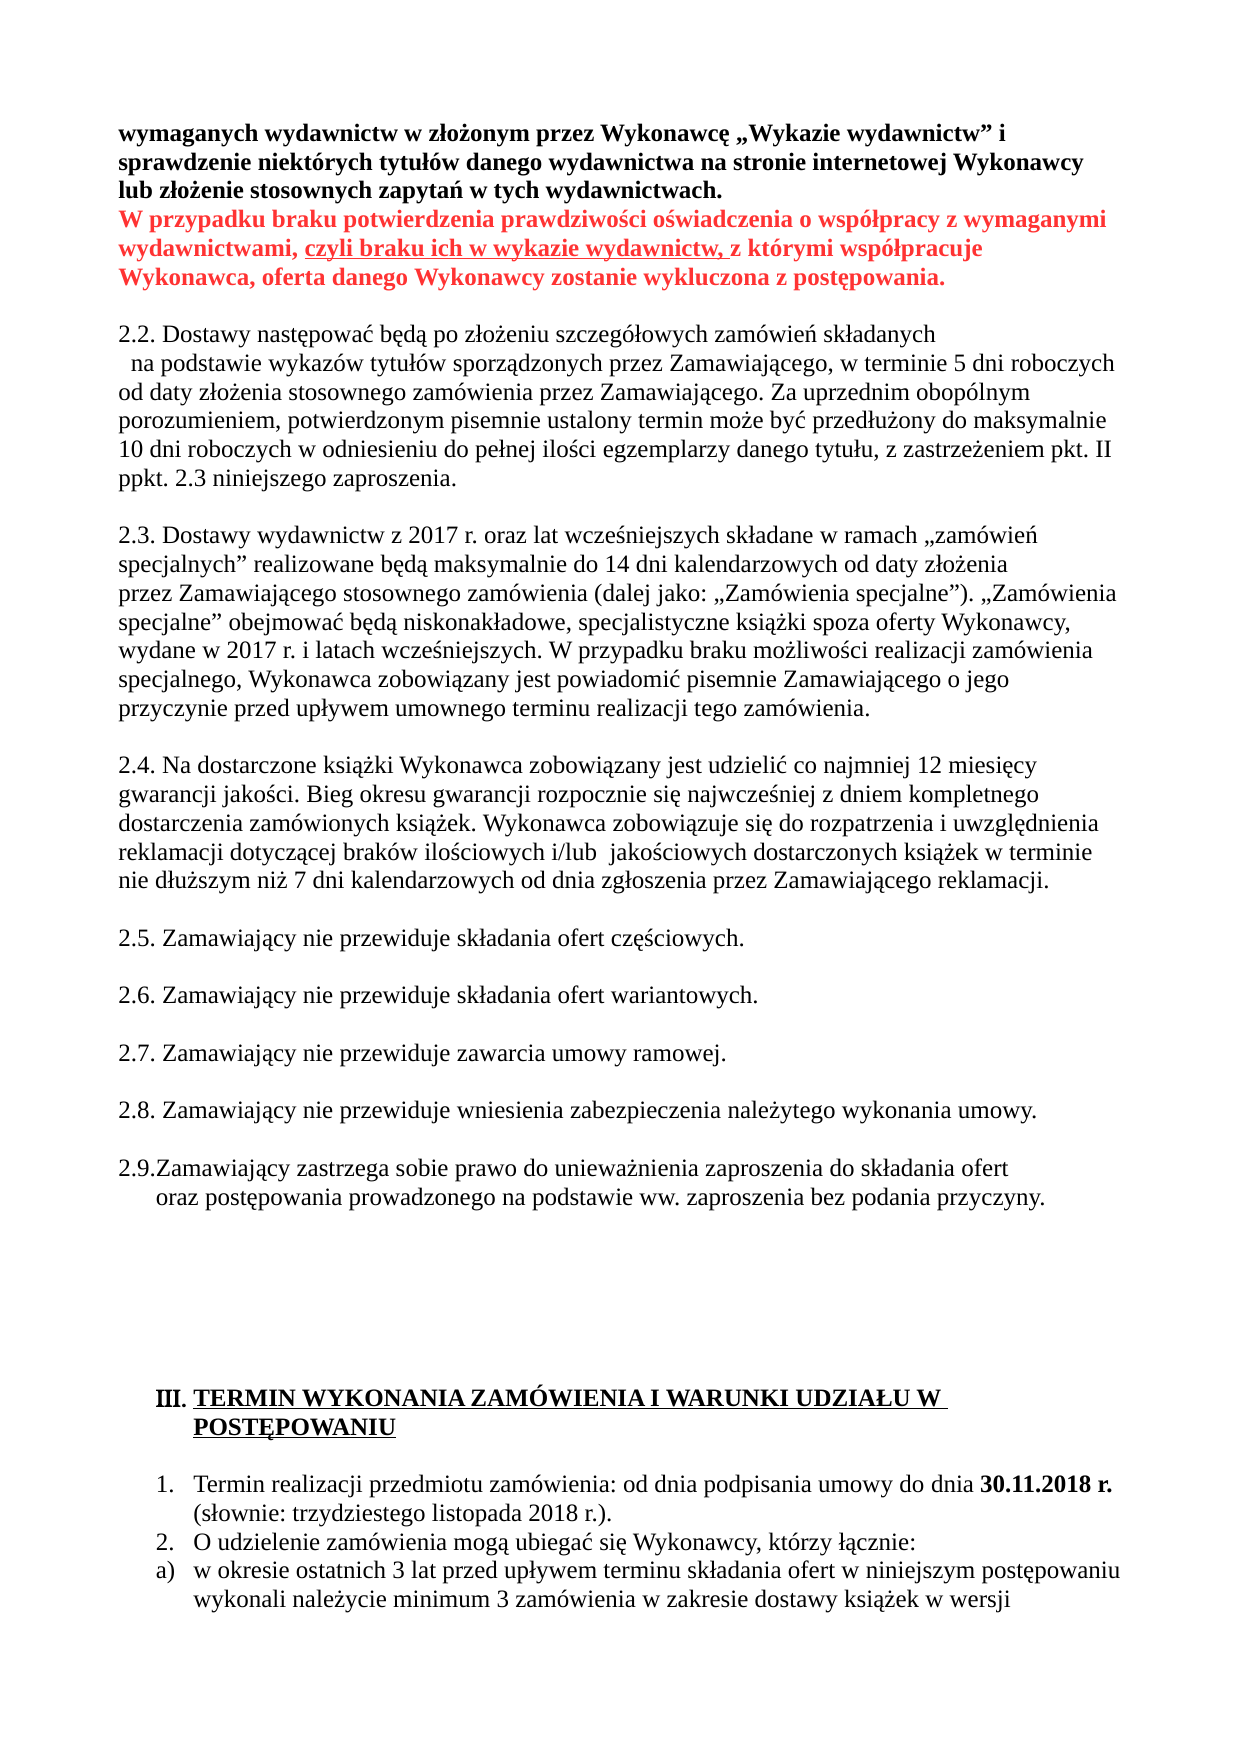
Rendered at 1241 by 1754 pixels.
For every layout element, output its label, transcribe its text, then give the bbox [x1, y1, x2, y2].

text 2.8. Zamawiający nie przewiduje wniesienia zabezpieczenia należytego wykonania umowy. [118, 1096, 1122, 1124]
text 2.9.Zamawiający zastrzega sobie prawo do unieważnienia zaproszenia do składania ofert [118, 1153, 1122, 1182]
text wymaganych wydawnictw w złożonym przez Wykonawcę „Wykazie wydawnictw” i sprawdzenie niektórych tytułów danego wydawnictwa na stronie internetowej Wykonawcy lub złożenie stosownych zapytań w tych wydawnictwach. [118, 118, 1122, 204]
text 2.3. Dostawy wydawnictw z 2017 r. oraz lat wcześniejszych składane w ramach „zamówień specjalnych” realizowane będą maksymalnie do 14 dni kalendarzowych od daty złożenia [118, 521, 1122, 578]
text gwarancji jakości. Bieg okresu gwarancji rozpocznie się najwcześniej z dniem kompletnego dostarczenia zamówionych książek. Wykonawca zobowiązuje się do rozpatrzenia i uwzględnienia reklamacji dotyczącej braków ilościowych i/lub jakościowych dostarczonych książek w terminie nie dłuższym niż 7 dni kalendarzowych od dnia zgłoszenia przez Zamawiającego reklamacji. [118, 779, 1122, 894]
text 2.2. Dostawy następować będą po złożeniu szczegółowych zamówień składanych [118, 319, 1122, 348]
list w okresie ostatnich 3 lat przed upływem terminu składania ofert w niniejszym postępowaniu wykonali należycie minimum 3 zamówienia w zakresie dostawy książek w wersji [156, 1556, 1122, 1613]
text 2.5. Zamawiający nie przewiduje składania ofert częściowych. [118, 923, 1122, 952]
text 2.7. Zamawiający nie przewiduje zawarcia umowy ramowej. [118, 1038, 1122, 1067]
text W przypadku braku potwierdzenia prawdziwości oświadczenia o współpracy z wymaganymi wydawnictwami, czyli braku ich w wykazie wydawnictw, z którymi współpracuje Wykonawca, oferta danego Wykonawcy zostanie wykluczona z postępowania. [118, 204, 1122, 291]
text przez Zamawiającego stosownego zamówienia (dalej jako: „Zamówienia specjalne”). „Zamówienia specjalne” obejmować będą niskonakładowe, specjalistyczne książki spoza oferty Wykonawcy, wydane w 2017 r. i latach wcześniejszych. W przypadku braku możliwości realizacji zamówienia specjalnego, Wykonawca zobowiązany jest powiadomić pisemnie Zamawiającego o jego przyczynie przed upływem umownego terminu realizacji tego zamówienia. [118, 578, 1122, 722]
text 2.6. Zamawiający nie przewiduje składania ofert wariantowych. [118, 981, 1122, 1009]
list Termin realizacji przedmiotu zamówienia: od dnia podpisania umowy do dnia 30.11.2018 r. (słownie: trzydziestego listopada 2018 r.). [156, 1469, 1122, 1527]
list O udzielenie zamówienia mogą ubiegać się Wykonawcy, którzy łącznie: [156, 1527, 1122, 1556]
text 2.4. Na dostarczone książki Wykonawca zobowiązany jest udzielić co najmniej 12 miesięcy [118, 751, 1122, 779]
text oraz postępowania prowadzonego na podstawie ww. zaproszenia bez podania przyczyny. [118, 1182, 1122, 1211]
text na podstawie wykazów tytułów sporządzonych przez Zamawiającego, w terminie 5 dni roboczych od daty złożenia stosownego zamówienia przez Zamawiającego. Za uprzednim obopólnym porozumieniem, potwierdzonym pisemnie ustalony termin może być przedłużony do maksymalnie 10 dni roboczych w odniesieniu do pełnej ilości egzemplarzy danego tytułu, z zastrzeżeniem pkt. II ppkt. 2.3 niniejszego zaproszenia. [118, 348, 1122, 492]
list TERMIN WYKONANIA ZAMÓWIENIA I WARUNKI UDZIAŁU W POSTĘPOWANIU [156, 1383, 1122, 1441]
